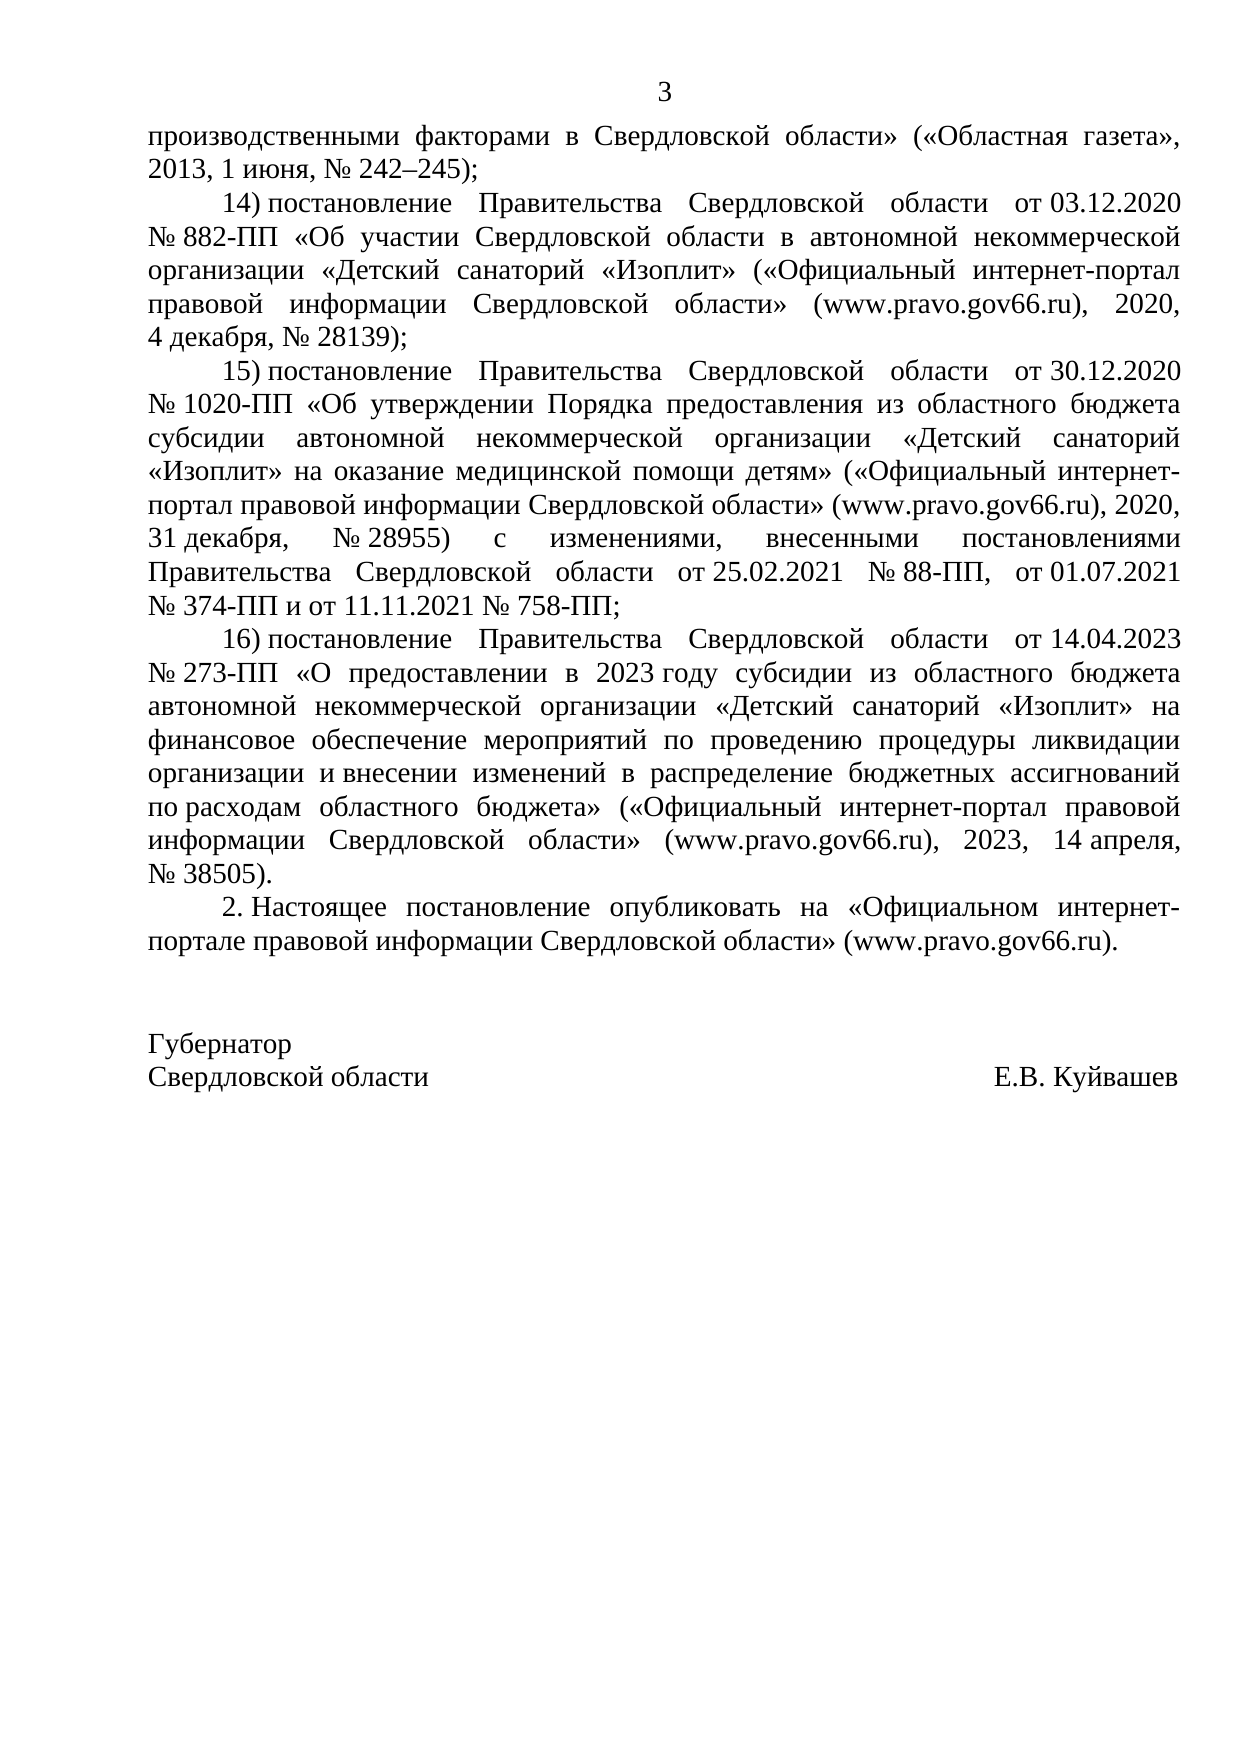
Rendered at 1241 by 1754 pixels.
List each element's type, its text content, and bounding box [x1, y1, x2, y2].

text 16) постановление Правительства Свердловской области от 14.04.2023 № 273‑ПП «О предоставлении в 2023 году субсидии из областного бюджета автономной некоммерческой организации «Детский санаторий «Изоплит» на финансовое обеспечение мероприятий по проведению процедуры ликвидации организации и внесении изменений в распределение бюджетных ассигнований по расходам областного бюджета» («Официальный интернет-портал правовой информации Свердловской области» (www.pravo.gov66.ru), 2023, 14 апреля, № 38505). [148, 621, 1181, 889]
text 2. Настоящее постановление опубликовать на «Официальном интернет-портале правовой информации Свердловской области» (www.pravo.gov66.ru). [148, 889, 1181, 957]
text Свердловской области Е.В. Куйвашев [148, 1059, 1181, 1093]
text 14) постановление Правительства Свердловской области от 03.12.2020 № 882‑ПП «Об участии Свердловской области в автономной некоммерческой организации «Детский санаторий «Изоплит» («Официальный интернет-портал правовой информации Свердловской области» (www.pravo.gov66.ru), 2020, 4 декабря, № 28139); [148, 185, 1181, 353]
text 15) постановление Правительства Свердловской области от 30.12.2020 № 1020‑ПП «Об утверждении Порядка предоставления из областного бюджета субсидии автономной некоммерческой организации «Детский санаторий «Изоплит» на оказание медицинской помощи детям» («Официальный интернет-портал правовой информации Свердловской области» (www.pravo.gov66.ru), 2020, 31 декабря, № 28955) с изменениями, внесенными постановлениями Правительства Свердловской области от 25.02.2021 № 88‑ПП, от 01.07.2021 № 374‑ПП и от 11.11.2021 № 758-ПП; [148, 353, 1181, 621]
text производственными факторами в Свердловской области» («Областная газета», 2013, 1 июня, № 242–245); [148, 118, 1181, 185]
text Губернатор [148, 1026, 1181, 1059]
